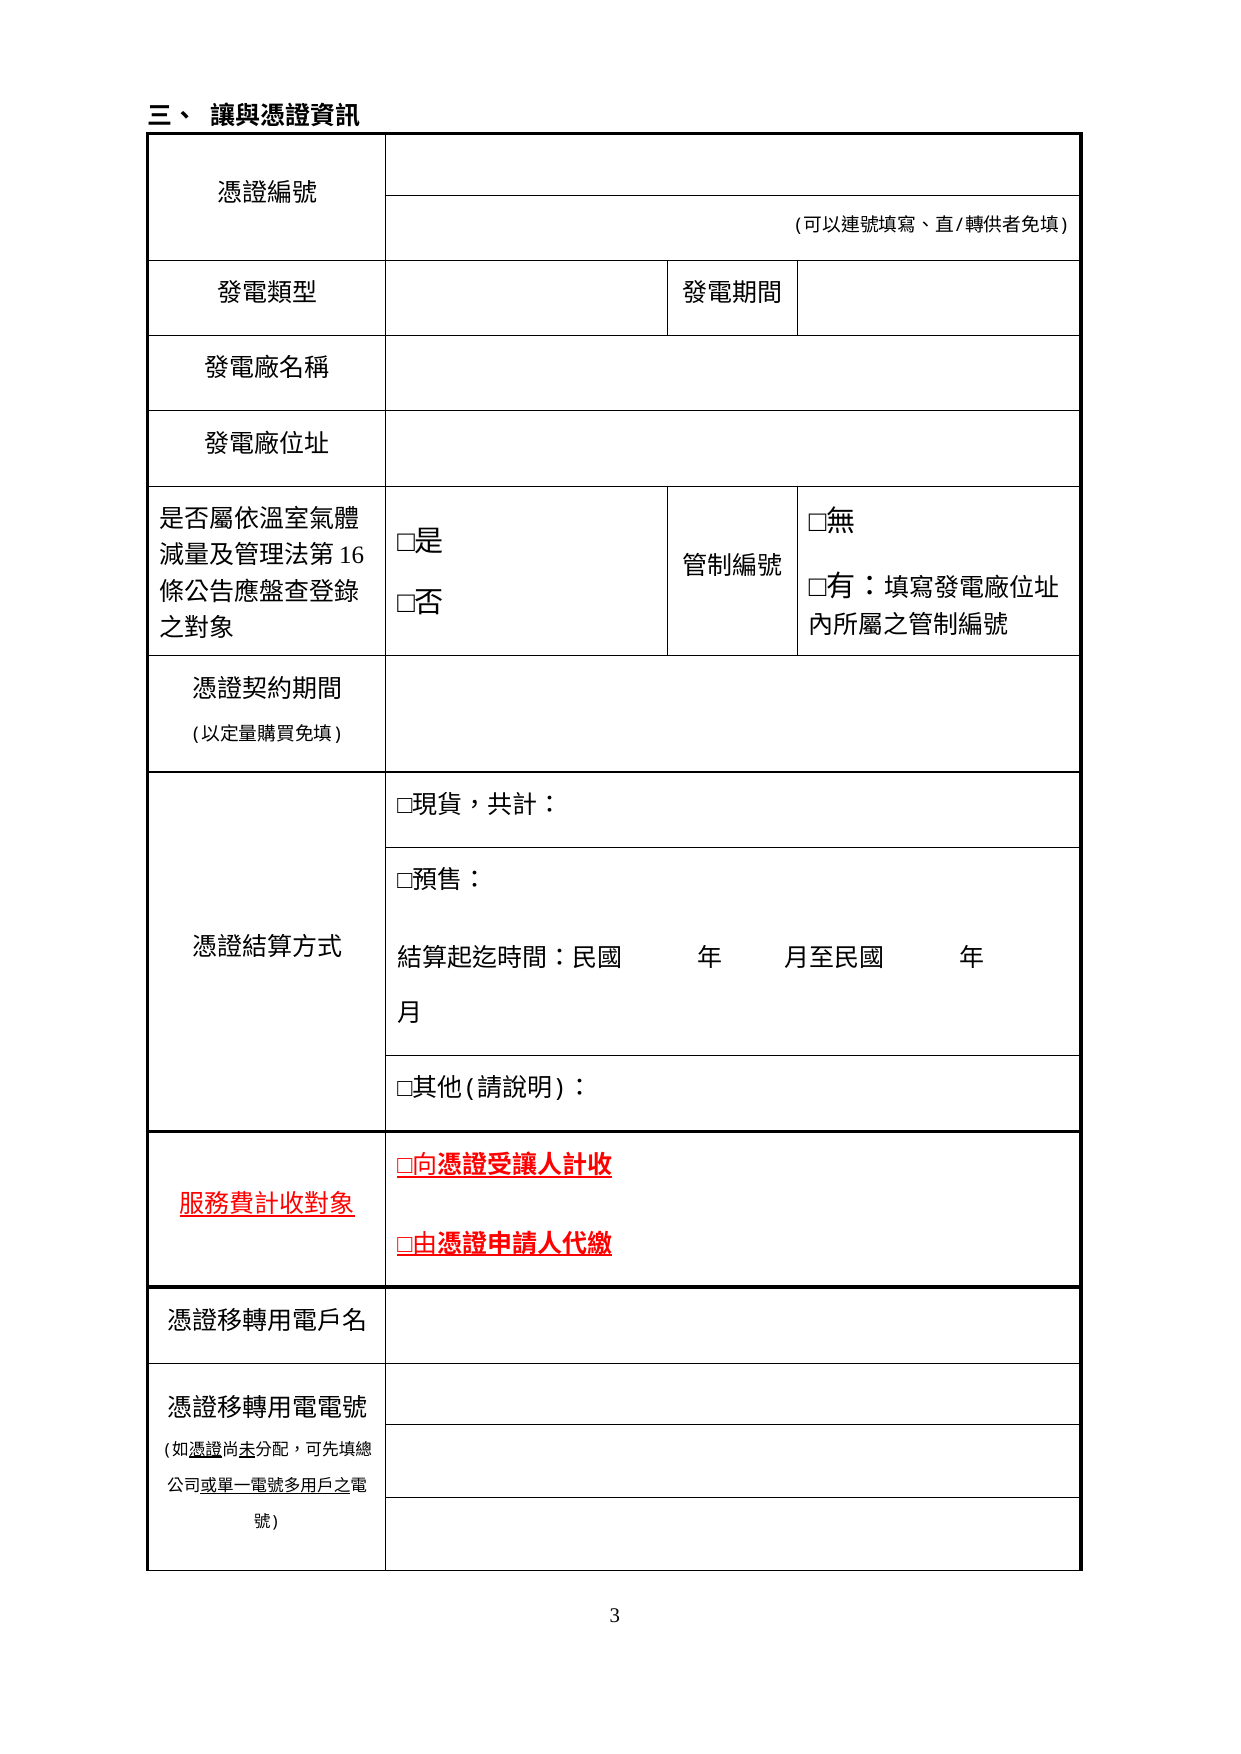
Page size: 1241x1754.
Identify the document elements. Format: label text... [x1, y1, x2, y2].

table_cell [798, 261, 1079, 335]
table_cell [386, 1364, 1079, 1424]
table_cell [386, 1289, 1079, 1363]
table_cell [386, 411, 1079, 486]
table_cell □其他(請說明)： [386, 1056, 1079, 1130]
table_cell □現貨，共計： [386, 773, 1079, 847]
table_cell [386, 656, 1079, 771]
table_cell 憑證移轉用電戶名 [149, 1289, 385, 1363]
list 讓與憑證資訊 [148, 96, 1081, 132]
table_cell 發電廠名稱 [149, 336, 385, 410]
table_cell 是否屬依溫室氣體減量及管理法第16條公告應盤查登錄之對象 [149, 487, 385, 655]
table_cell 發電期間 [668, 261, 797, 335]
table_cell □向憑證受讓人計收 □由憑證申請人代繳 [386, 1133, 1079, 1285]
table_cell [386, 1498, 1079, 1570]
table_cell [386, 336, 1079, 410]
table_cell 發電類型 [149, 261, 385, 335]
table_cell 服務費計收對象 [149, 1133, 385, 1285]
table_cell 憑證移轉用電電號 (如憑證尚未分配，可先填總公司或單一電號多用戶之電號) [149, 1364, 385, 1570]
table_cell [386, 261, 667, 335]
table_header [386, 135, 1079, 195]
table_cell 管制編號 [668, 487, 797, 655]
table_cell □預售： 結算起迄時間：民國 年 月至民國 年 月 [386, 848, 1079, 1054]
table_header 憑證編號 [149, 135, 385, 260]
table_cell □是 □否 [386, 487, 667, 655]
table_cell [386, 1425, 1079, 1497]
table_cell 發電廠位址 [149, 411, 385, 486]
table_cell □無 □有：填寫發電廠位址內所屬之管制編號 [798, 487, 1079, 655]
table_cell (可以連號填寫、直/轉供者免填) [386, 196, 1079, 260]
table_cell 憑證契約期間 (以定量購買免填) [149, 656, 385, 771]
table_cell 憑證結算方式 [149, 773, 385, 1130]
